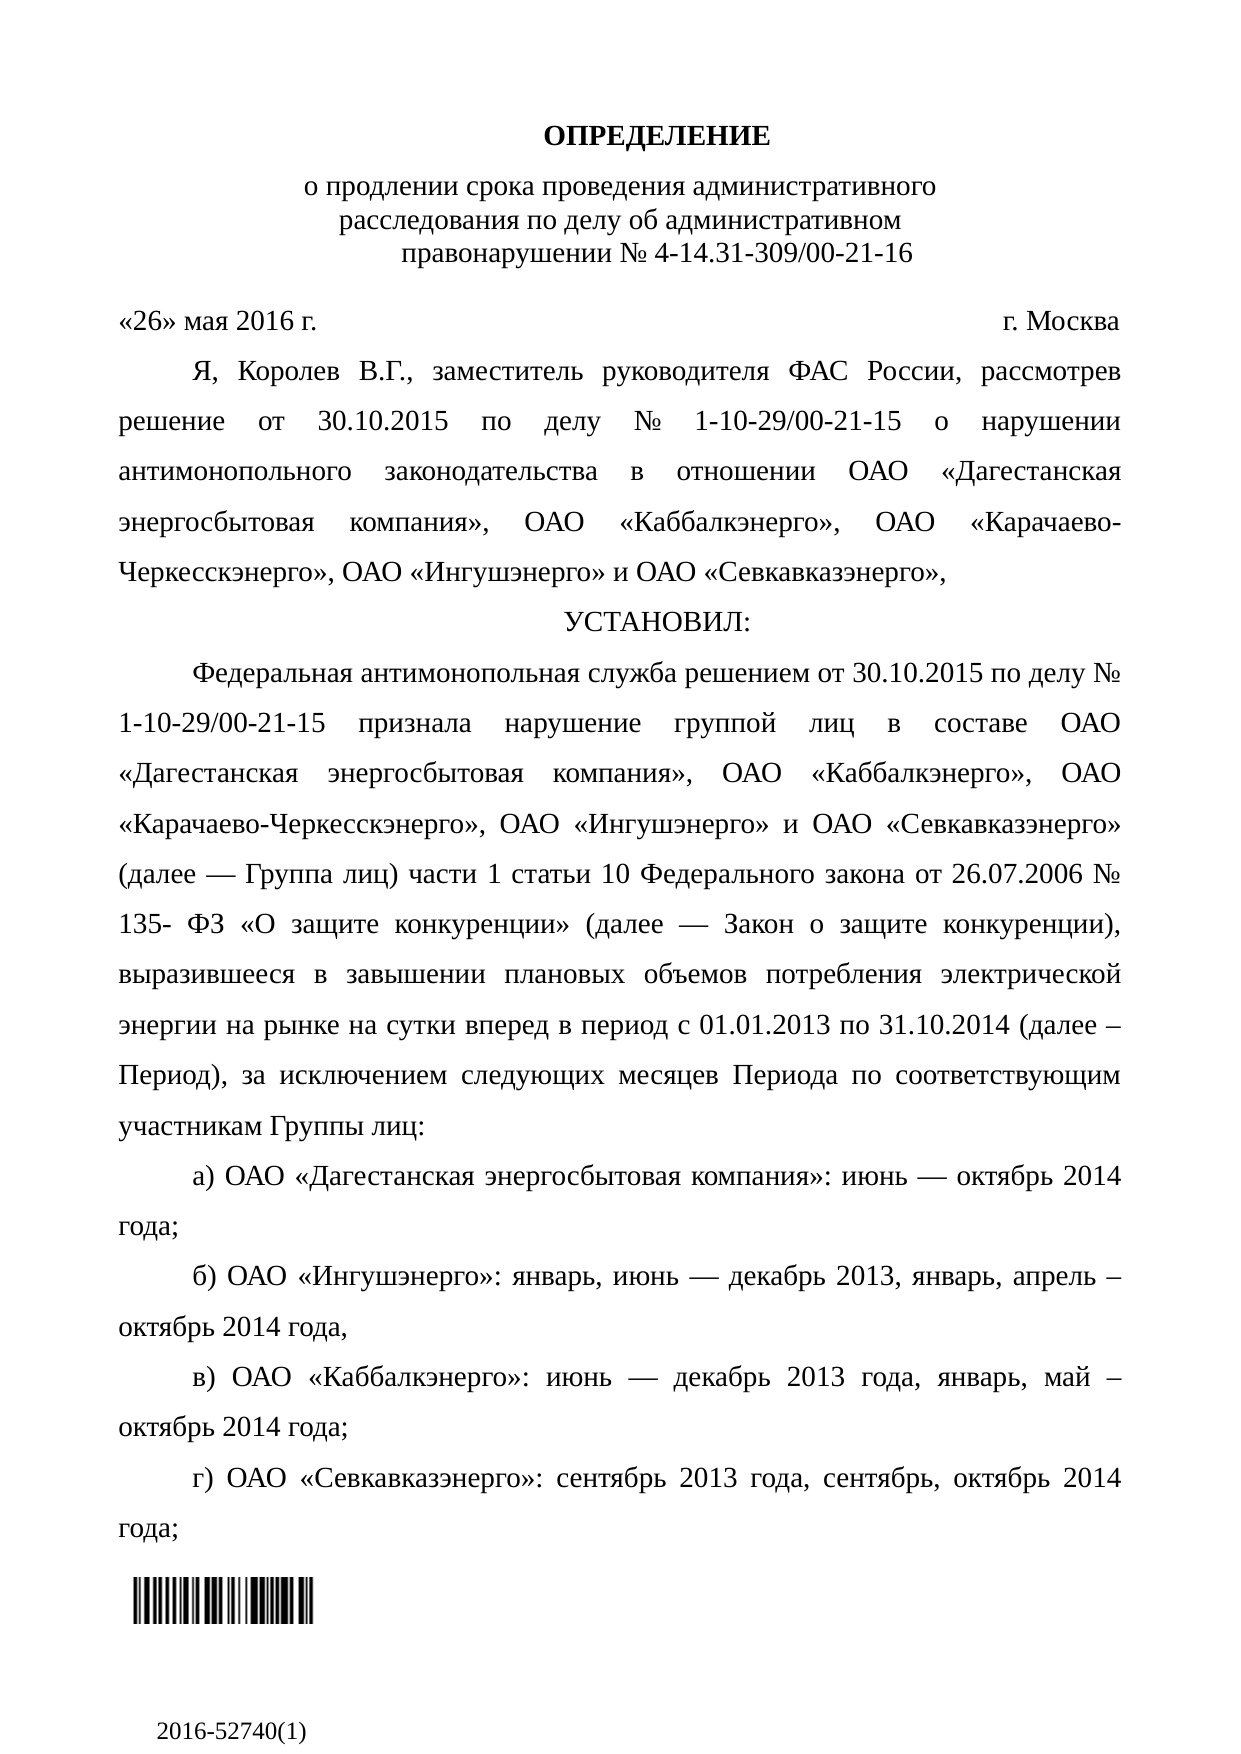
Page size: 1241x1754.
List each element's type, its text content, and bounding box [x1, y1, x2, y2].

text «26» мая 2016 г. г. Москва [118, 303, 1122, 336]
text УСТАНОВИЛ: [118, 604, 1122, 638]
text г) ОАО «Севкавказэнерго»: сентябрь 2013 года, сентябрь, октябрь 2014 года; [118, 1460, 1122, 1544]
text расследования по делу об административном [118, 202, 1122, 236]
text о продлении срока проведения административного [118, 168, 1122, 202]
text а) ОАО «Дагестанская энергосбытовая компания»: июнь — октябрь 2014 года; [118, 1158, 1122, 1242]
picture [118, 1577, 331, 1624]
text правонарушении № 4-14.31-309/00-21-16 [118, 236, 1122, 269]
text Федеральная антимонопольная служба решением от 30.10.2015 по делу № 1-10-29/00-21-15 признала нарушение группой лиц в составе ОАО «Дагестанская энергосбытовая компания», ОАО «Каббалкэнерго», ОАО «Карачаево-Черкесскэнерго», ОАО «Ингушэнерго» и ОАО «Севкавказэнерго» (далее — Группа лиц) части 1 статьи 10 Федерального закона от 26.07.2006 № 135- ФЗ «О защите конкуренции» (далее — Закон о защите конкуренции), выразившееся в завышении плановых объемов потребления электрической энергии на рынке на сутки вперед в период с 01.01.2013 по 31.10.2014 (далее – Период), за исключением следующих месяцев Периода по соответствующим участникам Группы лиц: [118, 655, 1122, 1141]
text Я, Королев В.Г., заместитель руководителя ФАС России, рассмотрев решение от 30.10.2015 по делу № 1-10-29/00-21-15 о нарушении антимонопольного законодательства в отношении ОАО «Дагестанская энергосбытовая компания», ОАО «Каббалкэнерго», ОАО «Карачаево-Черкесскэнерго», ОАО «Ингушэнерго» и ОАО «Севкавказэнерго», [118, 353, 1122, 588]
text в) ОАО «Каббалкэнерго»: июнь — декабрь 2013 года, январь, май – октябрь 2014 года; [118, 1359, 1122, 1443]
text ОПРЕДЕЛЕНИЕ [118, 118, 1122, 152]
text б) ОАО «Ингушэнерго»: январь, июнь — декабрь 2013, январь, апрель – октябрь 2014 года, [118, 1258, 1122, 1342]
